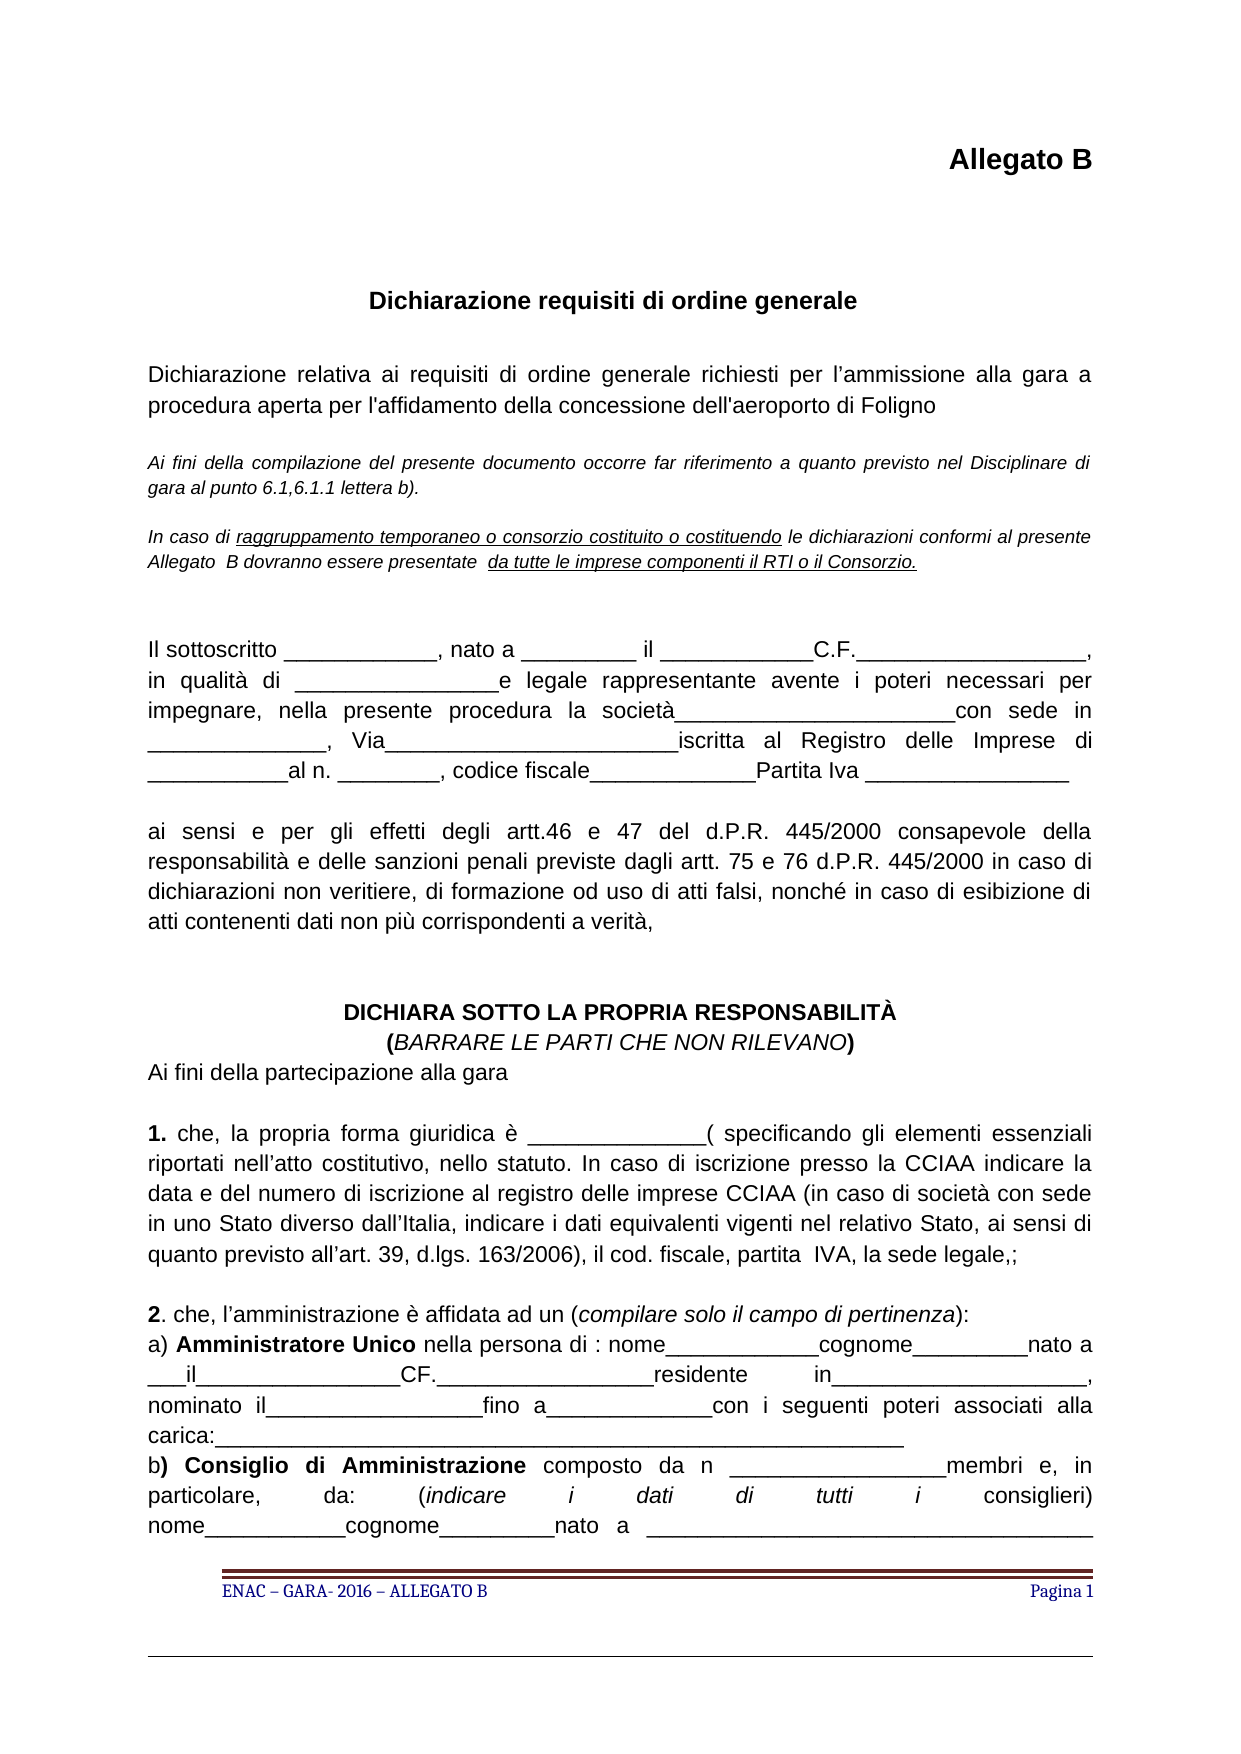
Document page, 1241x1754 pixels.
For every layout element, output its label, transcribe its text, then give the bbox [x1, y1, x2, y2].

text In caso di raggruppamento temporaneo o consorzio costituito o costituendo le dichiarazioni conformi al presente Allegato B dovranno essere presentate da tutte le imprese componenti il RTI o il Consorzio. [148, 526, 1093, 573]
text Allegato B [148, 142, 1093, 175]
text 2. che, l’amministrazione è affidata ad un (compilare solo il campo di pertinenza): [148, 1301, 1093, 1327]
text a) Amministratore Unico nella persona di : nome____________cognome_________nato a ___il________________CF._________________residente in____________________, nominato il_________________fino a_____________con i seguenti poteri associati alla carica:______________________________________________________ [148, 1331, 1093, 1448]
text Dichiarazione relativa ai requisiti di ordine generale richiesti per l’ammissione alla gara a procedura aperta per l'affidamento della concessione dell'aeroporto di Foligno [148, 361, 1093, 418]
text Ai fini della partecipazione alla gara [148, 1059, 1093, 1086]
text b) Consiglio di Amministrazione composto da n _________________membri e, in particolare, da: (indicare i dati di tutti i consiglieri) nome___________cognome_________nato a ___________________________________ [148, 1452, 1093, 1539]
text DICHIARA SOTTO LA PROPRIA RESPONSABILITÀ [148, 999, 1093, 1025]
text Ai fini della compilazione del presente documento occorre far riferimento a quanto previsto nel Disciplinare di gara al punto 6.1,6.1.1 lettera b). [148, 452, 1093, 498]
text ai sensi e per gli effetti degli artt.46 e 47 del d.P.R. 445/2000 consapevole della responsabilità e delle sanzioni penali previste dagli artt. 75 e 76 d.P.R. 445/2000 in caso di dichiarazioni non veritiere, di formazione od uso di atti falsi, nonché in caso di esibizione di atti contenenti dati non più corrispondenti a verità, [148, 818, 1093, 934]
text Dichiarazione requisiti di ordine generale [148, 286, 1093, 314]
text 1. che, la propria forma giuridica è ______________( specificando gli elementi essenziali riportati nell’atto costitutivo, nello statuto. In caso di iscrizione presso la CCIAA indicare la data e del numero di iscrizione al registro delle imprese CCIAA (in caso di società con sede in uno Stato diverso dall’Italia, indicare i dati equivalenti vigenti nel relativo Stato, ai sensi di quanto previsto all’art. 39, d.lgs. 163/2006), il cod. fiscale, partita IVA, la sede legale,; [148, 1120, 1093, 1267]
text Il sottoscritto ____________, nato a _________ il ____________C.F.__________________, in qualità di ________________e legale rappresentante avente i poteri necessari per impegnare, nella presente procedura la società______________________con sede in ______________, Via_______________________iscritta al Registro delle Imprese di ___________al n. ________, codice fiscale_____________Partita Iva ________________ [148, 636, 1093, 783]
text (BARRARE LE PARTI CHE NON RILEVANO) [148, 1029, 1093, 1055]
